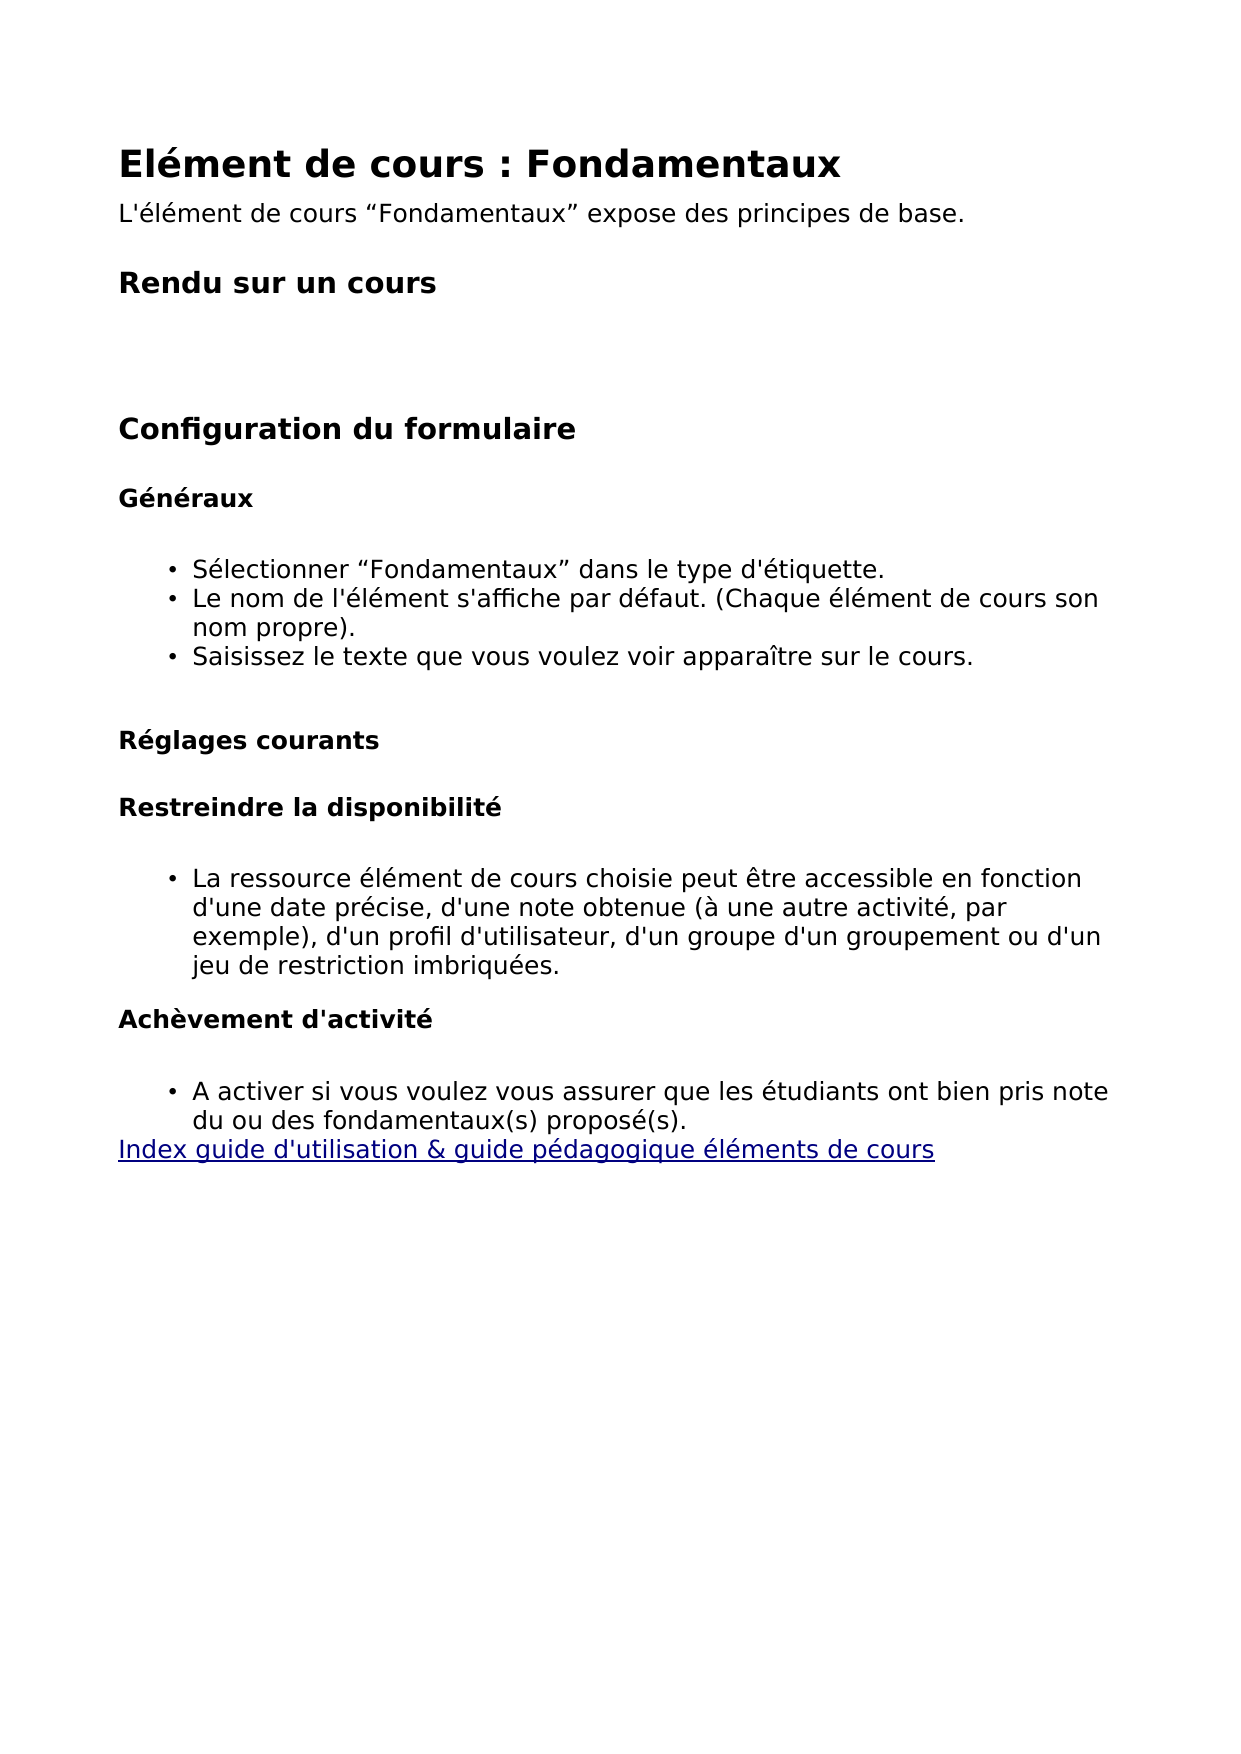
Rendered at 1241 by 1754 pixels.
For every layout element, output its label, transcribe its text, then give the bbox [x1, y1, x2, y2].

list Sélectionner “Fondamentaux” dans le type d'étiquette. [177, 555, 1122, 584]
subtitle Rendu sur un cours [118, 266, 1122, 300]
subtitle Achèvement d'activité [118, 1006, 1122, 1035]
list Le nom de l'élément s'affiche par défaut. (Chaque élément de cours son nom propre). [177, 584, 1122, 643]
list A activer si vous voulez vous assurer que les étudiants ont bien pris note du ou des fondamentaux(s) proposé(s). [177, 1077, 1122, 1135]
subtitle Elément de cours : Fondamentaux [118, 143, 1122, 187]
list Saisissez le texte que vous voulez voir apparaître sur le cours. [177, 643, 1122, 672]
subtitle Restreindre la disponibilité [118, 793, 1122, 822]
subtitle Configuration du formulaire [118, 412, 1122, 446]
text L'élément de cours “Fondamentaux” expose des principes de base. [118, 199, 1122, 228]
list La ressource élément de cours choisie peut être accessible en fonction d'une date précise, d'une note obtenue (à une autre activité, par exemple), d'un profil d'utilisateur, d'un groupe d'un groupement ou d'un jeu de restriction imbriquées. [177, 864, 1122, 981]
subtitle Généraux [118, 484, 1122, 513]
text Index guide d'utilisation & guide pédagogique éléments de cours [118, 1135, 1122, 1164]
subtitle Réglages courants [118, 726, 1122, 755]
